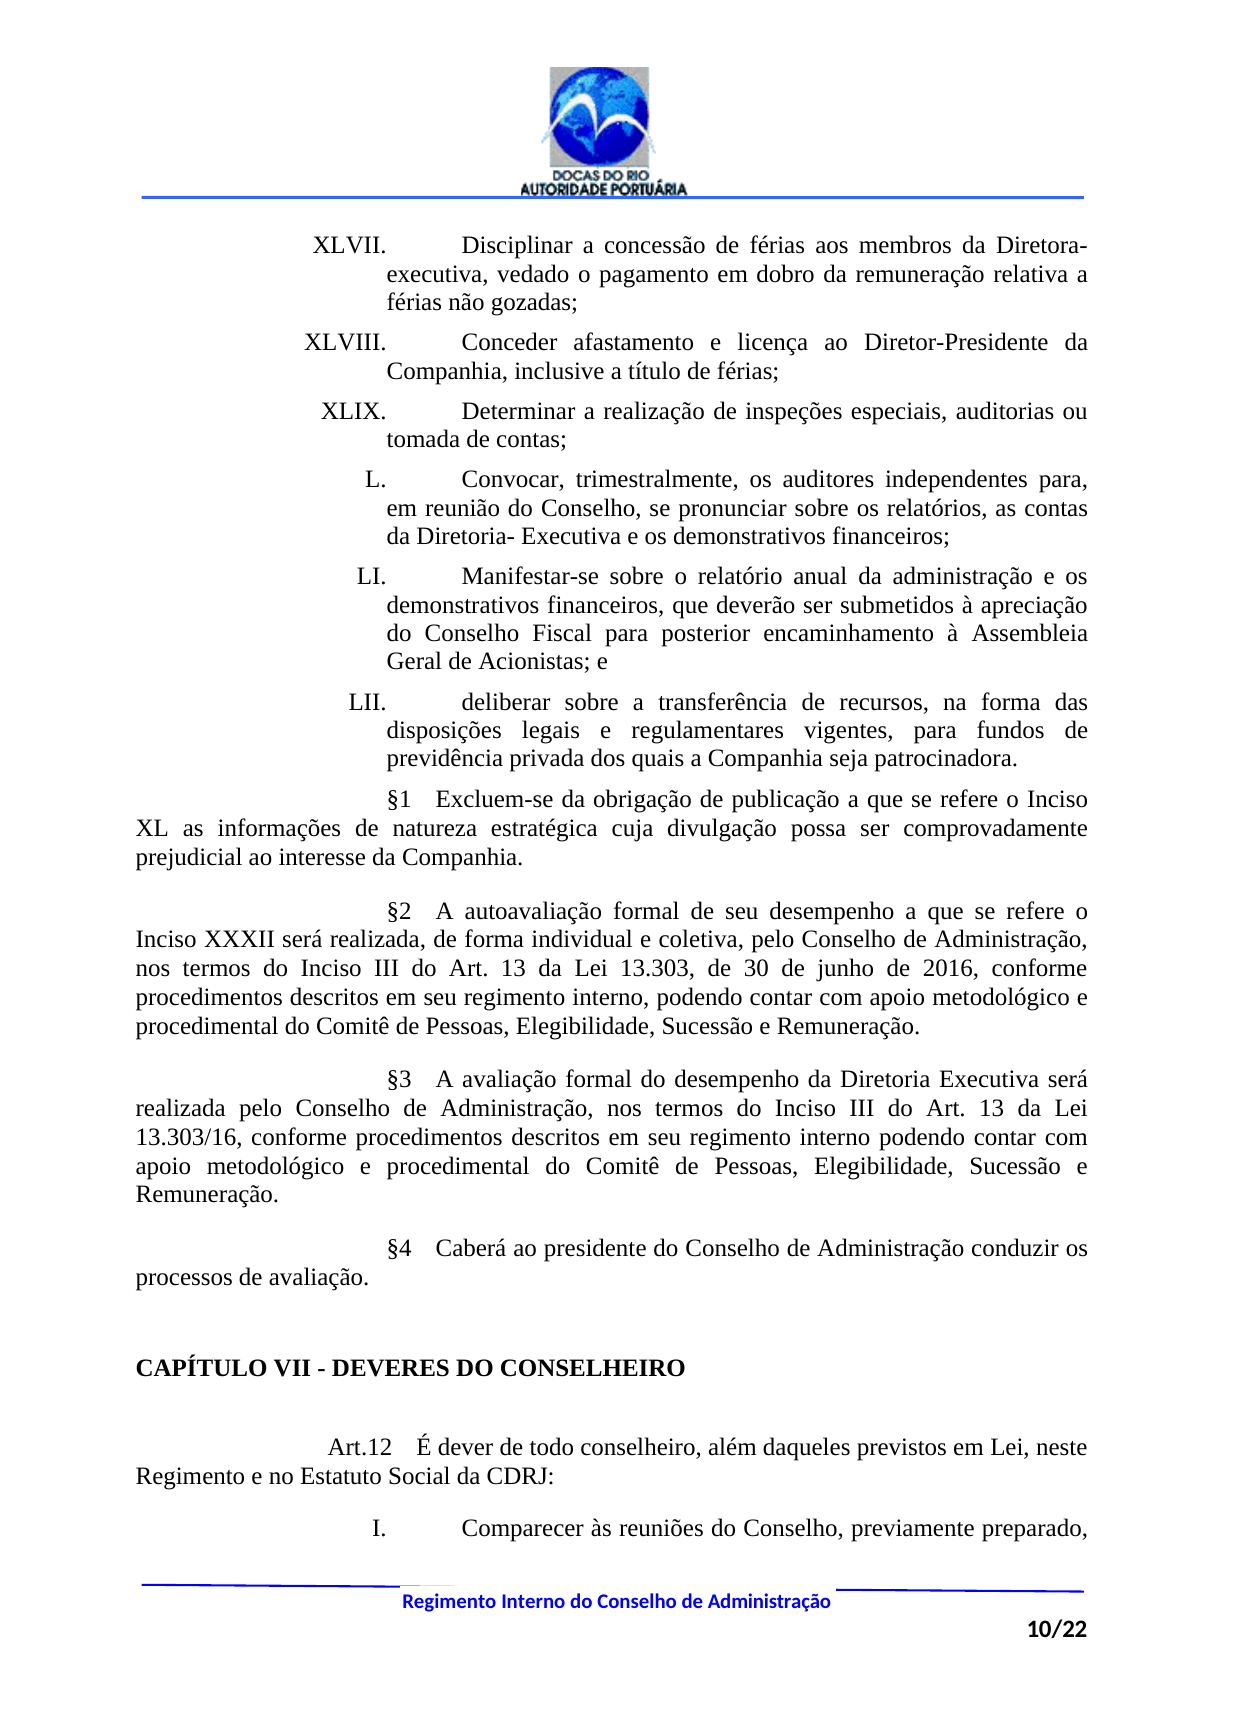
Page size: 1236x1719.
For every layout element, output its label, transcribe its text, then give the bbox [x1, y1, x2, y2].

list A avaliação formal do desempenho da Diretoria Executiva será realizada pelo Conselho de Administração, nos termos do Inciso III do Art. 13 da Lei 13.303/16, conforme procedimentos descritos em seu regimento interno podendo contar com apoio metodológico e procedimental do Comitê de Pessoas, Elegibilidade, Sucessão e Remuneração. [135, 1064, 1089, 1208]
list Excluem-se da obrigação de publicação a que se refere o Inciso XL as informações de natureza estratégica cuja divulgação possa ser comprovadamente prejudicial ao interesse da Companhia. [135, 784, 1089, 871]
list deliberar sobre a transferência de recursos, na forma das disposições legais e regulamentares vigentes, para fundos de previdência privada dos quais a Companhia seja patrocinadora. [386, 687, 1089, 772]
list Determinar a realização de inspeções especiais, auditorias ou tomada de contas; [386, 397, 1089, 453]
list Conceder afastamento e licença ao Diretor-Presidente da Companhia, inclusive a título de férias; [386, 328, 1089, 384]
list Disciplinar a concessão de férias aos membros da Diretora-executiva, vedado o pagamento em dobro da remuneração relativa a férias não gozadas; [386, 231, 1089, 316]
list Convocar, trimestralmente, os auditores independentes para, em reunião do Conselho, se pronunciar sobre os relatórios, as contas da Diretoria- Executiva e os demonstrativos financeiros; [386, 465, 1089, 550]
list Caberá ao presidente do Conselho de Administração conduzir os processos de avaliação. [135, 1233, 1089, 1291]
list É dever de todo conselheiro, além daqueles previstos em Lei, neste Regimento e no Estatuto Social da CDRJ: [135, 1432, 1088, 1489]
text CAPÍTULO VII - DEVERES DO CONSELHEIRO [135, 1353, 985, 1382]
list A autoavaliação formal de seu desempenho a que se refere o Inciso XXXII será realizada, de forma individual e coletiva, pelo Conselho de Administração, nos termos do Inciso III do Art. 13 da Lei 13.303, de 30 de junho de 2016, conforme procedimentos descritos em seu regimento interno, podendo contar com apoio metodológico e procedimental do Comitê de Pessoas, Elegibilidade, Sucessão e Remuneração. [135, 896, 1089, 1039]
list Comparecer às reuniões do Conselho, previamente preparado, [386, 1514, 1089, 1542]
list Manifestar-se sobre o relatório anual da administração e os demonstrativos financeiros, que deverão ser submetidos à apreciação do Conselho Fiscal para posterior encaminhamento à Assembleia Geral de Acionistas; e [386, 562, 1089, 675]
